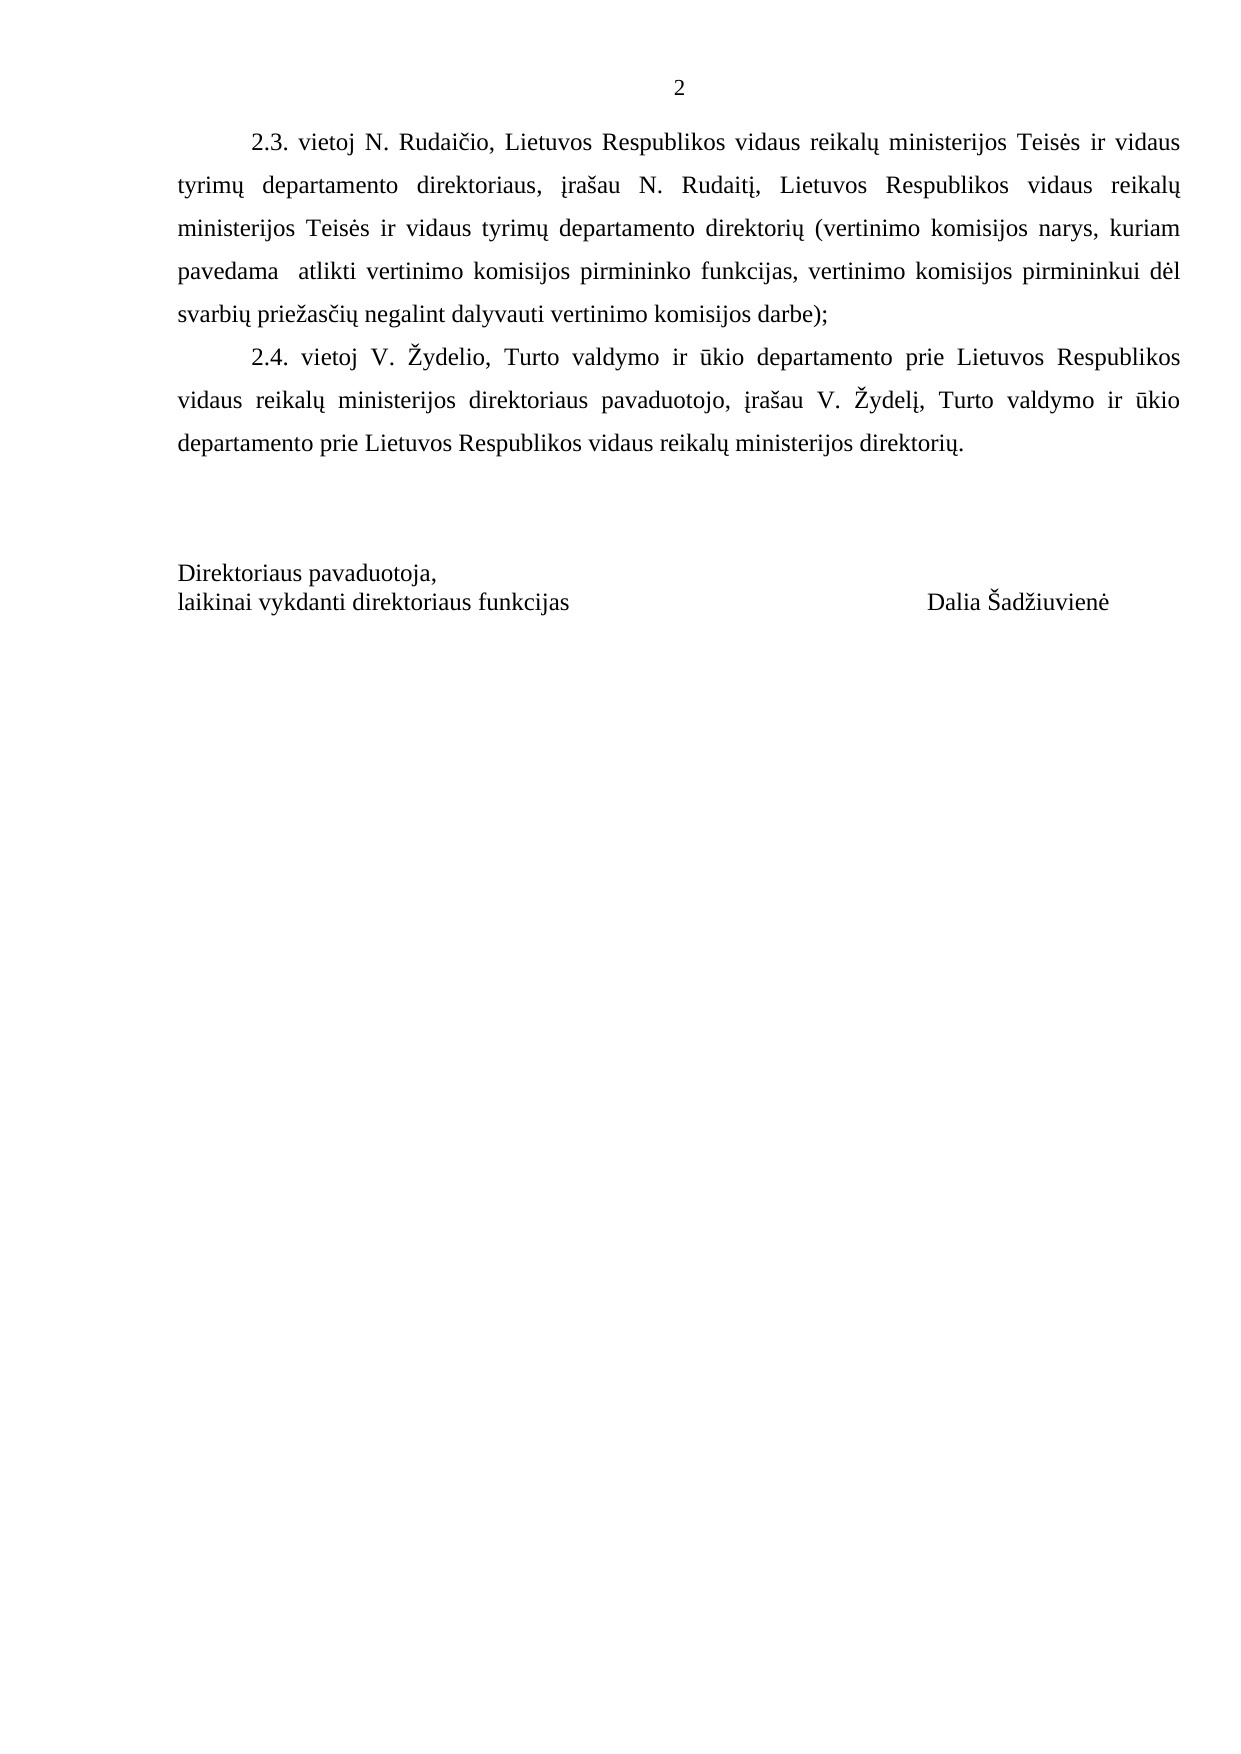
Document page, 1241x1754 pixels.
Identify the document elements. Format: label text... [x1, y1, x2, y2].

text laikinai vykdanti direktoriaus funkcijas Dalia Šadžiuvienė [177, 587, 1181, 615]
text 2.4. vietoj V. Žydelio, Turto valdymo ir ūkio departamento prie Lietuvos Respublikos vidaus reikalų ministerijos direktoriaus pavaduotojo, įrašau V. Žydelį, Turto valdymo ir ūkio departamento prie Lietuvos Respublikos vidaus reikalų ministerijos direktorių. [177, 342, 1181, 457]
text 2.3. vietoj N. Rudaičio, Lietuvos Respublikos vidaus reikalų ministerijos Teisės ir vidaus tyrimų departamento direktoriaus, įrašau N. Rudaitį, Lietuvos Respublikos vidaus reikalų ministerijos Teisės ir vidaus tyrimų departamento direktorių (vertinimo komisijos narys, kuriam pavedama atlikti vertinimo komisijos pirmininko funkcijas, vertinimo komisijos pirmininkui dėl svarbių priežasčių negalint dalyvauti vertinimo komisijos darbe); [177, 127, 1181, 328]
text Direktoriaus pavaduotoja, [177, 558, 1181, 587]
